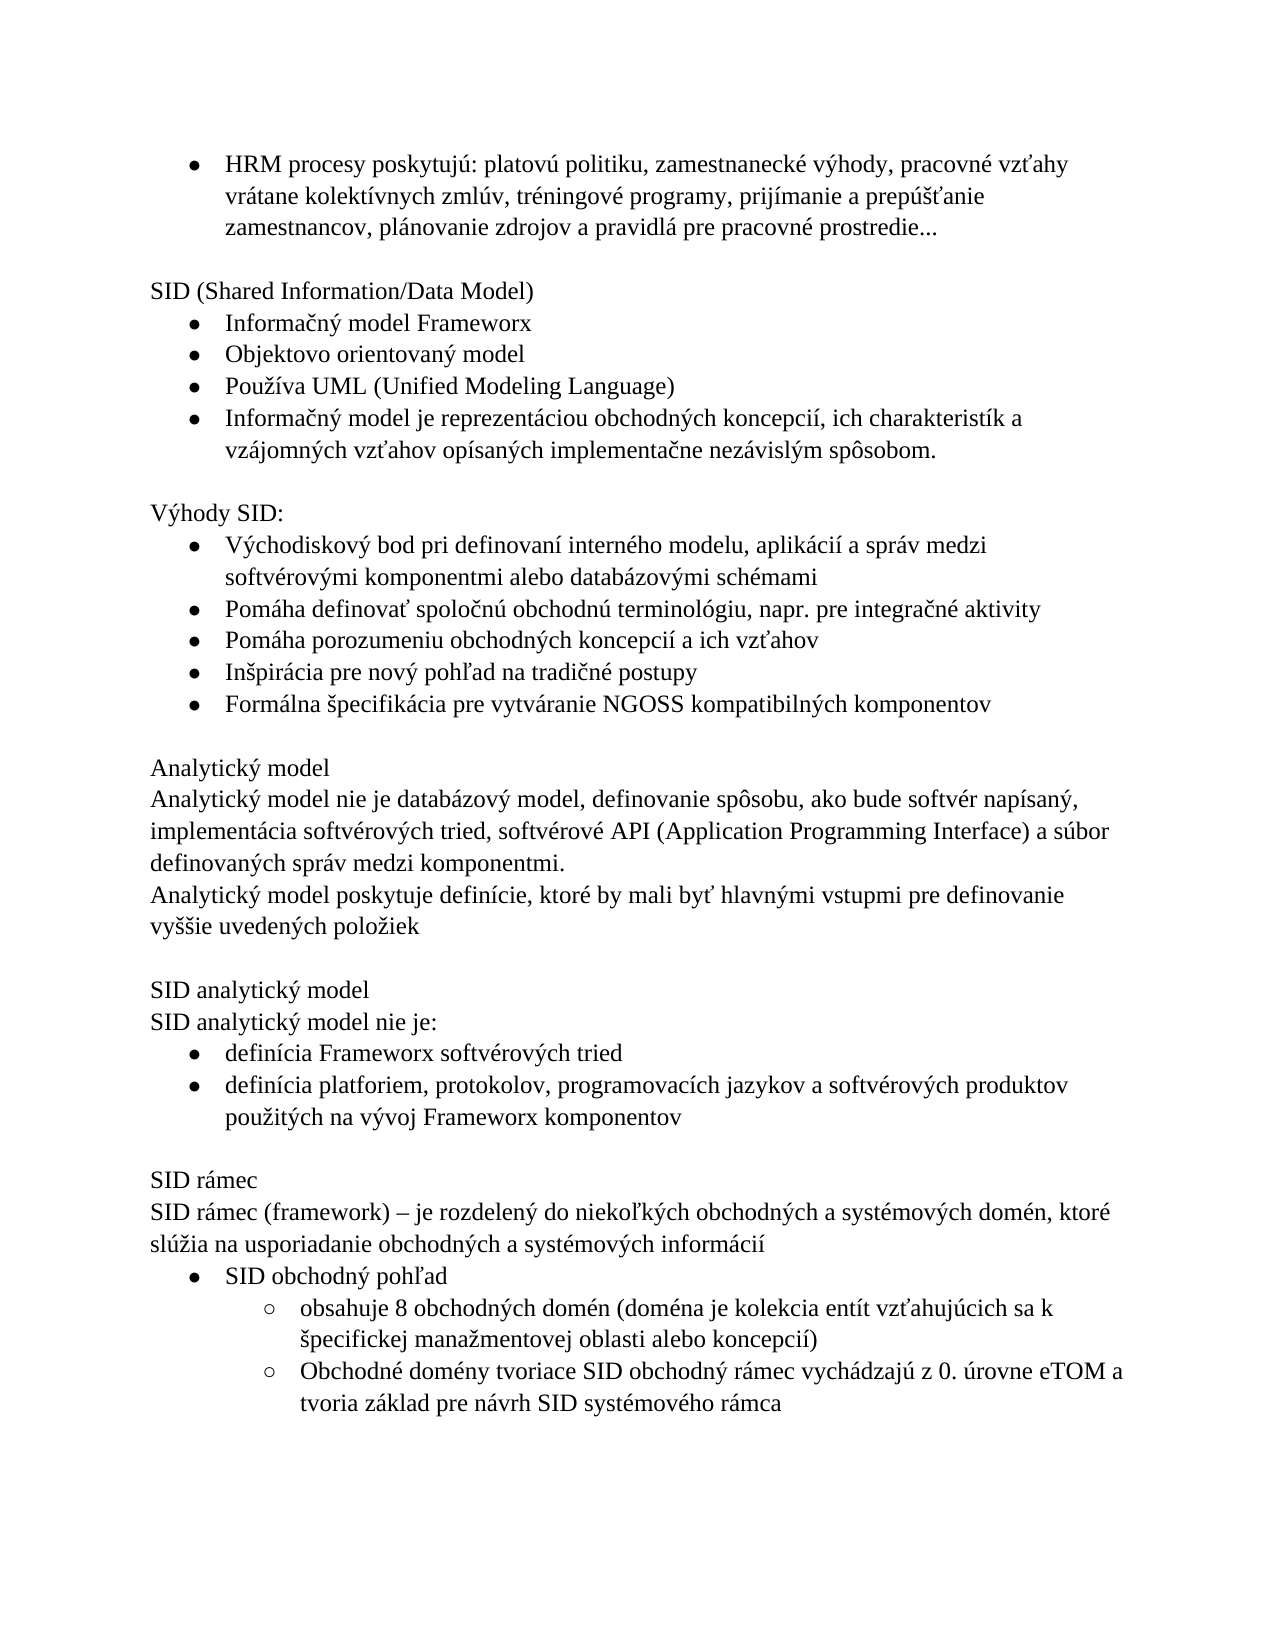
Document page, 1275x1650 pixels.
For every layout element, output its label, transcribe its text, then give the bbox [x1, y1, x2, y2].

list obsahuje 8 obchodných domén (doména je kolekcia entít vzťahujúcich sa k špecifickej manažmentovej oblasti alebo koncepcií) [262, 1294, 1125, 1353]
text Analytický model [150, 754, 1125, 781]
text Výhody SID: [150, 499, 1125, 527]
text Analytický model poskytuje definície, ktoré by mali byť hlavnými vstupmi pre definovanie vyššie uvedených položiek [150, 881, 1125, 940]
text SID analytický model nie je: [150, 1008, 1125, 1036]
text Analytický model nie je databázový model, definovanie spôsobu, ako bude softvér napísaný, implementácia softvérových tried, softvérové API (Application Programming Interface) a súbor definovaných správ medzi komponentmi. [150, 785, 1125, 877]
list Informačný model Frameworx [187, 309, 1125, 337]
list Obchodné domény tvoriace SID obchodný rámec vychádzajú z 0. úrovne eTOM a tvoria základ pre návrh SID systémového rámca [262, 1357, 1125, 1417]
list Inšpirácia pre nový pohľad na tradičné postupy [187, 658, 1125, 686]
list HRM procesy poskytujú: platovú politiku, zamestnanecké výhody, pracovné vzťahy vrátane kolektívnych zmlúv, tréningové programy, prijímanie a prepúšťanie zamestnancov, plánovanie zdrojov a pravidlá pre pracovné prostredie... [187, 150, 1125, 241]
text SID rámec (framework) – je rozdelený do niekoľkých obchodných a systémových domén, ktoré slúžia na usporiadanie obchodných a systémových informácií [150, 1198, 1125, 1258]
list Pomáha definovať spoločnú obchodnú terminológiu, napr. pre integračné aktivity [187, 595, 1125, 622]
list Objektovo orientovaný model [187, 341, 1125, 368]
text SID analytický model [150, 976, 1125, 1004]
text SID rámec [150, 1167, 1125, 1194]
list Formálna špecifikácia pre vytváranie NGOSS kompatibilných komponentov [187, 690, 1125, 718]
list SID obchodný pohľad [187, 1262, 1125, 1290]
list Pomáha porozumeniu obchodných koncepcií a ich vzťahov [187, 627, 1125, 654]
list Používa UML (Unified Modeling Language) [187, 372, 1125, 400]
list definícia platforiem, protokolov, programovacích jazykov a softvérových produktov použitých na vývoj Frameworx komponentov [187, 1071, 1125, 1131]
list definícia Frameworx softvérových tried [187, 1039, 1125, 1067]
text SID (Shared Information/Data Model) [150, 277, 1125, 305]
list Informačný model je reprezentáciou obchodných koncepcií, ich charakteristík a vzájomných vzťahov opísaných implementačne nezávislým spôsobom. [187, 404, 1125, 464]
list Východiskový bod pri definovaní interného modelu, aplikácií a správ medzi softvérovými komponentmi alebo databázovými schémami [187, 531, 1125, 591]
